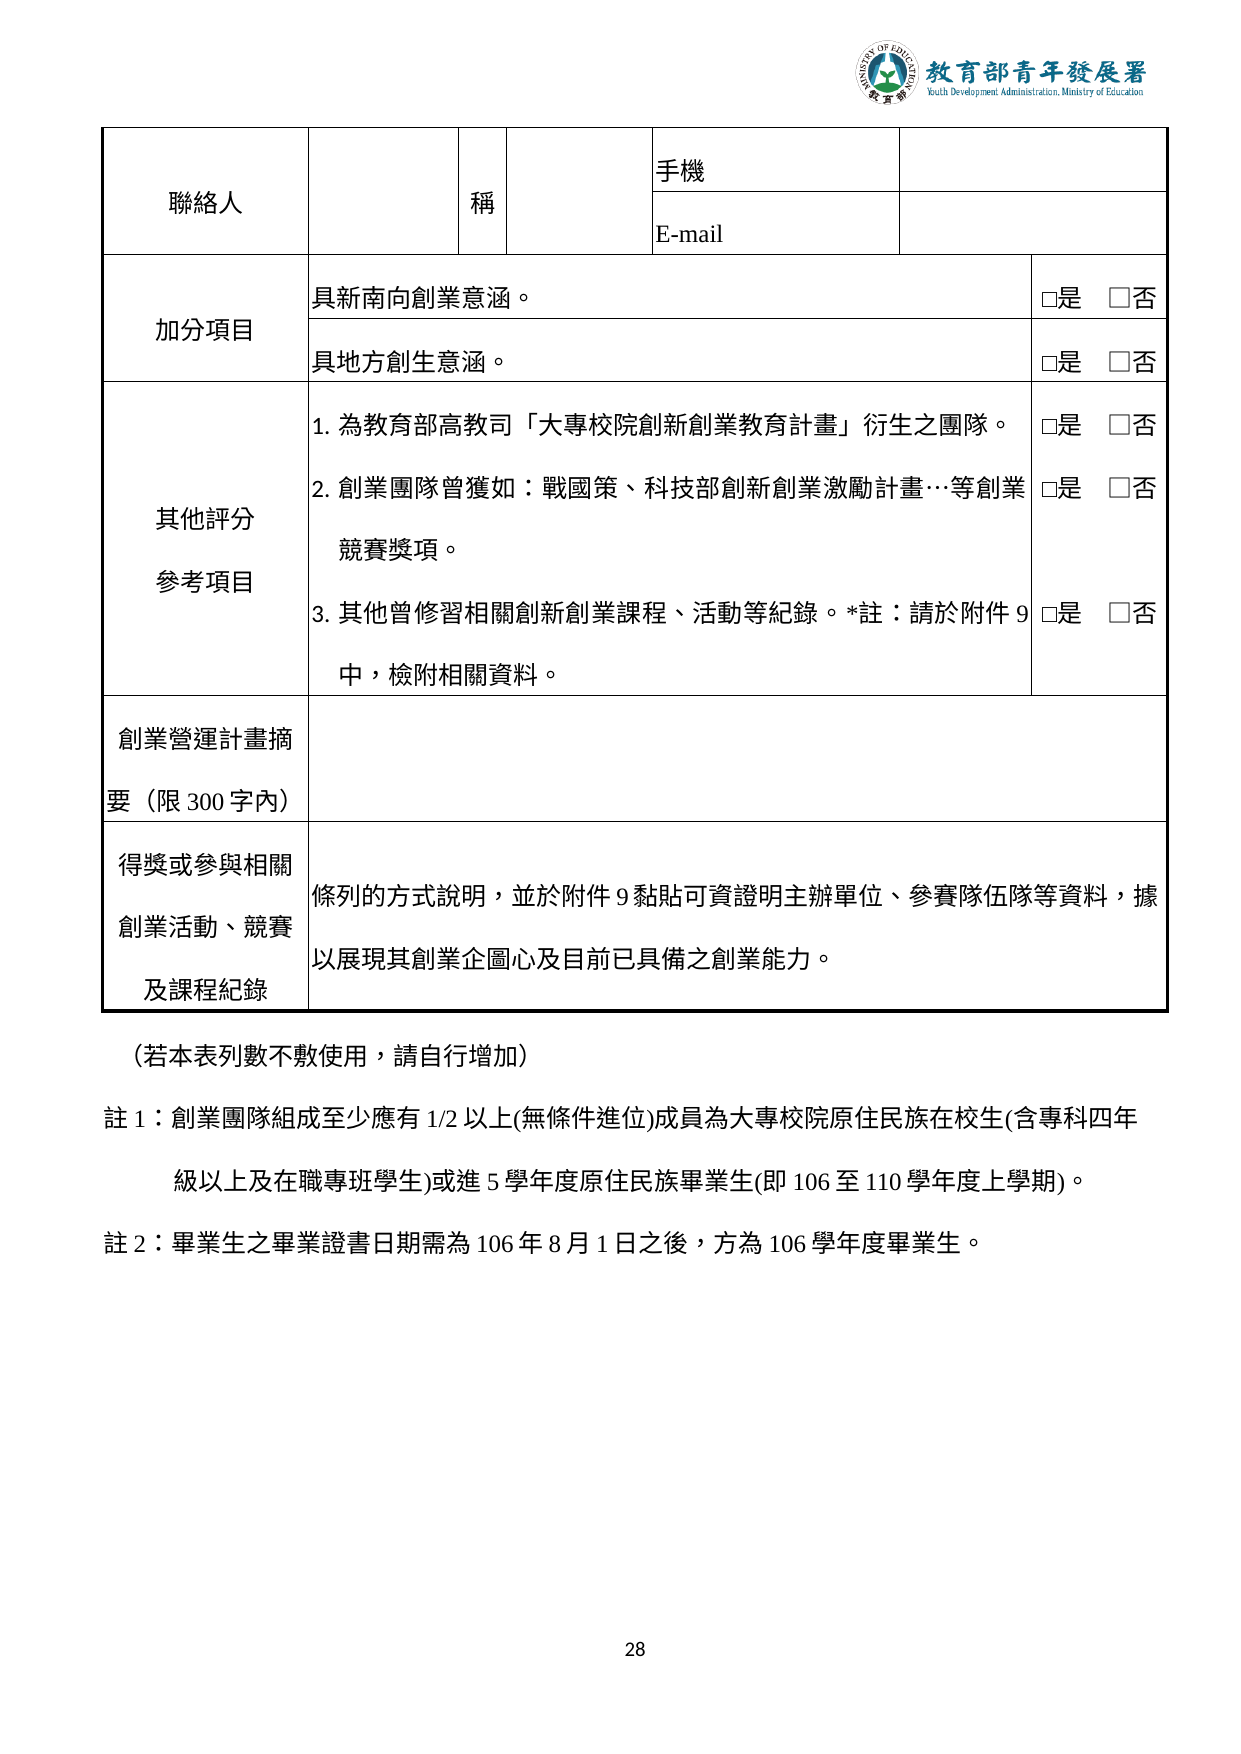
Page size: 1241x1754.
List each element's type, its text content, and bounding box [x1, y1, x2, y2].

table_cell 聯絡人 [104, 128, 308, 254]
text 註1：創業團隊組成至少應有1/2以上(無條件進位)成員為大專校院原住民族在校生(含專科四年級以上及在職專班學生)或進5學年度原住民族畢業生(即106至110學年度上學期)。 [103, 1075, 1152, 1200]
table_cell 得獎或參與相關創業活動、競賽及課程紀錄 [104, 822, 308, 1009]
table_cell □是 □否 [1032, 255, 1166, 318]
table_cell 其他評分 參考項目 [104, 382, 308, 695]
table_cell E-mail [653, 192, 899, 254]
table_cell [309, 696, 1166, 821]
table_cell □是 □否 □是 □否 □是 □否 [1032, 382, 1166, 695]
table_cell [309, 128, 458, 254]
table_cell 創業營運計畫摘要（限300字內） [104, 696, 308, 821]
table_cell 稱 [459, 128, 506, 254]
table_cell [900, 192, 1166, 254]
table_cell 加分項目 [104, 255, 308, 381]
table_cell [900, 128, 1166, 191]
text 註2：畢業生之畢業證書日期需為106年8月1日之後，方為106學年度畢業生。 [103, 1200, 1152, 1262]
table_cell 手機 [653, 128, 899, 191]
table_cell 具地方創生意涵。 [309, 319, 1031, 381]
table_cell 為教育部高教司「大專校院創新創業教育計畫」衍生之團隊。 創業團隊曾獲如：戰國策、科技部創新創業激勵計畫…等創業競賽獎項。 其他曾修習相關創新創業課程、活動等紀錄。*註：請於附件9中，檢附相關資料。 [309, 382, 1031, 695]
text （若本表列數不敷使用，請自行增加） [118, 1013, 1152, 1075]
table_cell [507, 128, 652, 254]
table_cell □是 □否 [1032, 319, 1166, 381]
table_cell 條列的方式說明，並於附件9黏貼可資證明主辦單位、參賽隊伍隊等資料，據以展現其創業企圖心及目前已具備之創業能力。 [309, 822, 1166, 1009]
table_cell 具新南向創業意涵。 [309, 255, 1031, 318]
